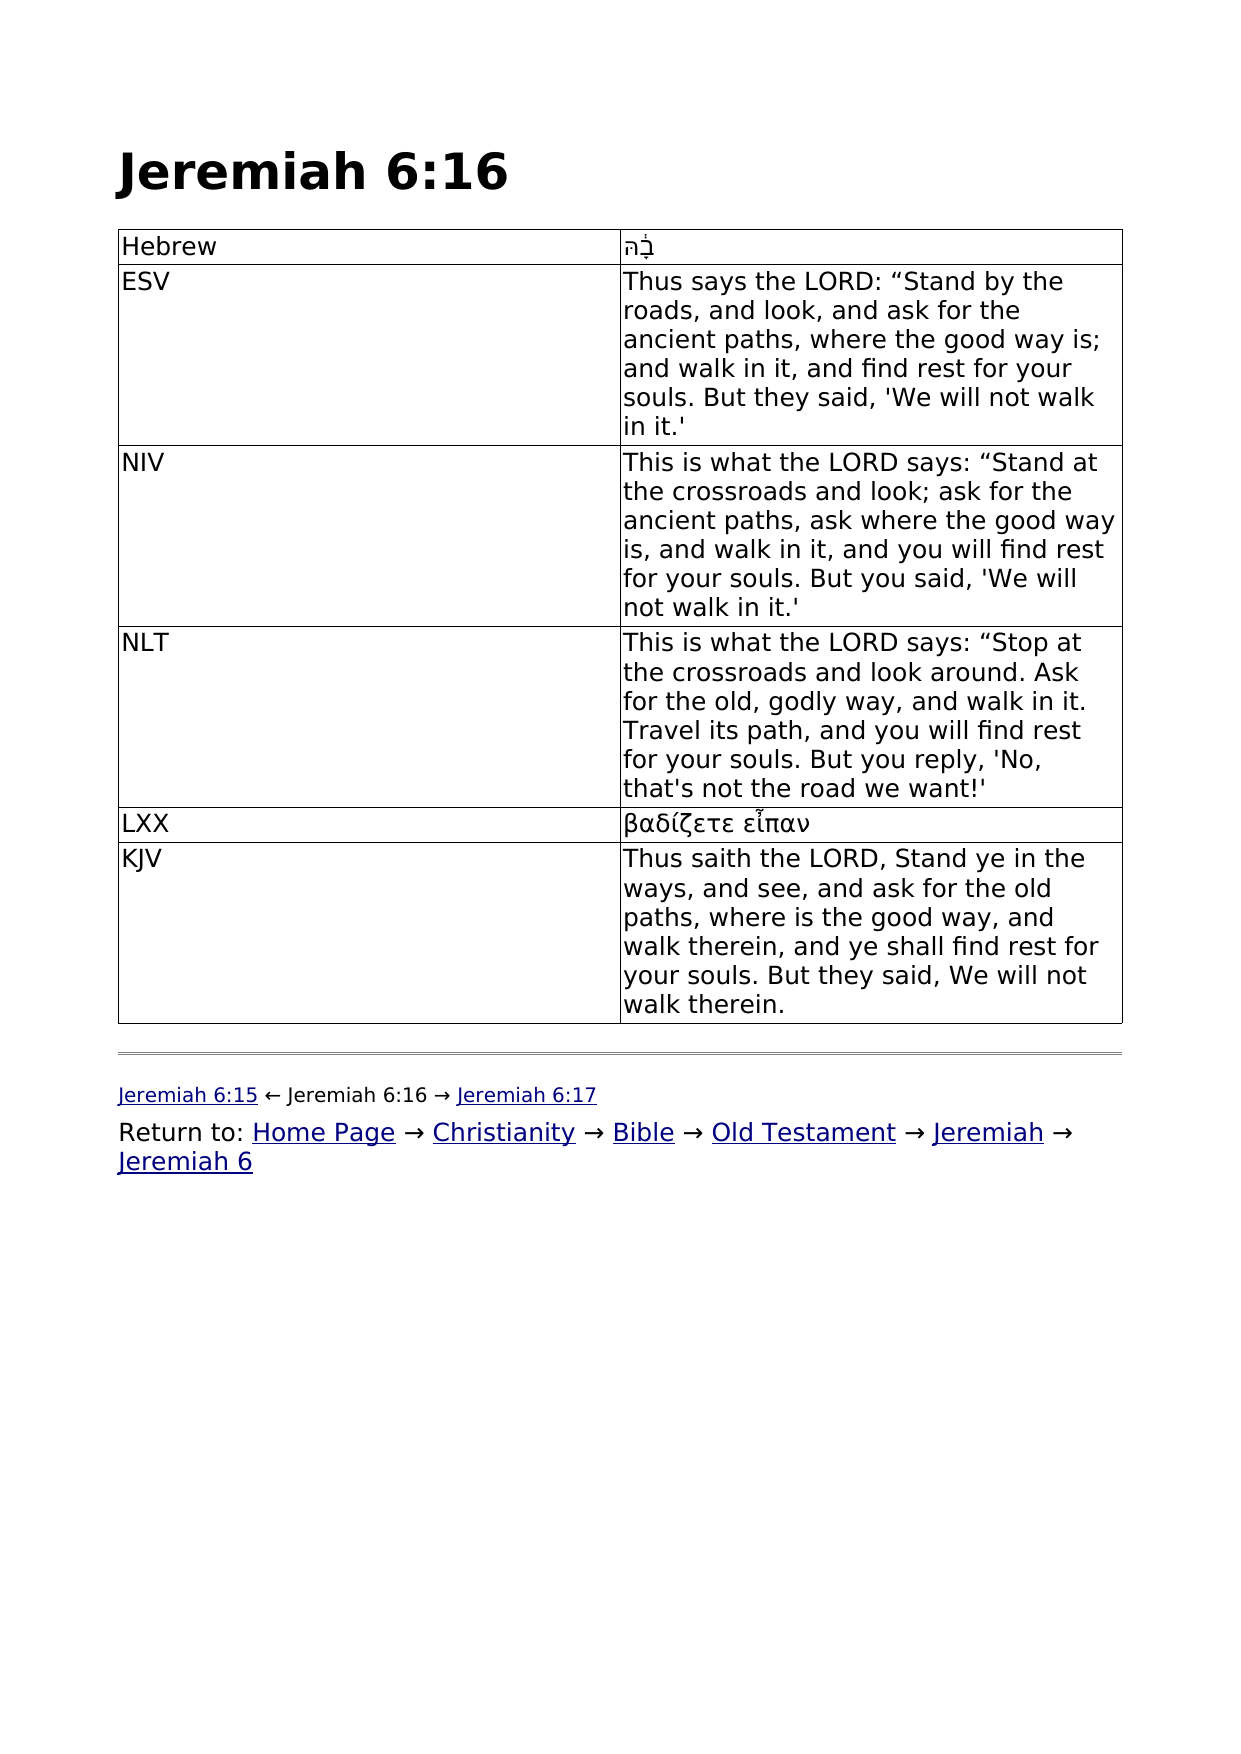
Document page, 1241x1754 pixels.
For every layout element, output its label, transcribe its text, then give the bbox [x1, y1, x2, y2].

table_cell KJV [119, 843, 620, 1023]
text Jeremiah 6:15 ← Jeremiah 6:16 → Jeremiah 6:17 [118, 1084, 1122, 1118]
table_cell This is what the LORD says: “Stop at the crossroads and look around. Ask for the old, godly way, and walk in it. Travel its path, and you will find rest for your souls. But you reply, 'No, that's not the road we want!' [621, 627, 1122, 807]
table_cell ESV [119, 265, 620, 445]
table_cell Thus says the LORD: “Stand by the roads, and look, and ask for the ancient paths, where the good way is; and walk in it, and find rest for your souls. But they said, 'We will not walk in it.' [621, 265, 1122, 445]
table_cell Thus saith the LORD, Stand ye in the ways, and see, and ask for the old paths, where is the good way, and walk therein, and ye shall find rest for your souls. But they said, We will not walk therein. [621, 843, 1122, 1023]
table_header בָ֔הּ [621, 230, 1122, 264]
table_cell NIV [119, 446, 620, 626]
table_cell This is what the LORD says: “Stand at the crossroads and look; ask for the ancient paths, ask where the good way is, and walk in it, and you will find rest for your souls. But you said, 'We will not walk in it.' [621, 446, 1122, 626]
table_cell NLT [119, 627, 620, 807]
table_cell LXX [119, 808, 620, 842]
table_header Hebrew [119, 230, 620, 264]
subtitle Jeremiah 6:16 [118, 143, 1122, 201]
text Return to: Home Page → Christianity → Bible → Old Testament → Jeremiah → Jeremiah 6 [118, 1118, 1122, 1176]
table_cell βαδίζετε εἶπαν [621, 808, 1122, 842]
